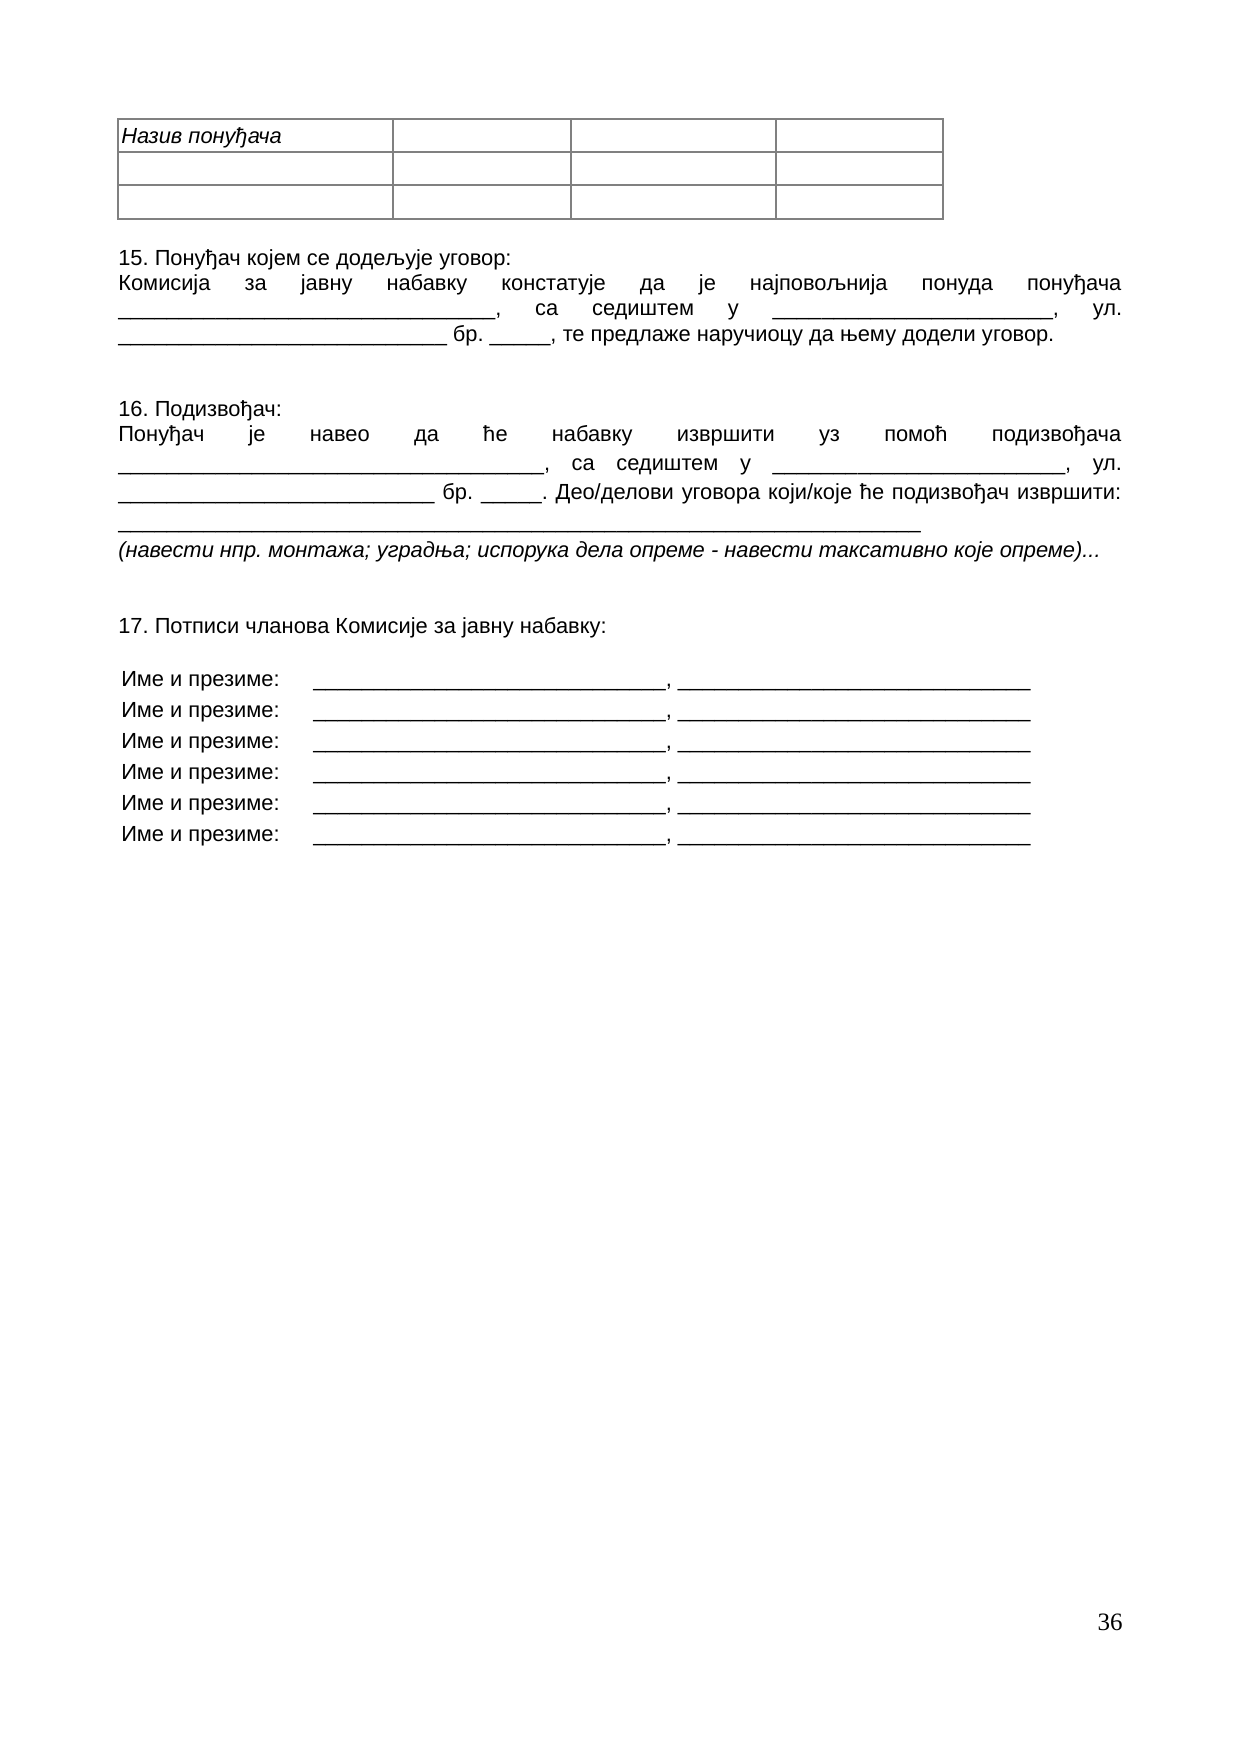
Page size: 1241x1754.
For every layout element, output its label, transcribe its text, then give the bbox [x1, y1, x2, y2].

table_header [394, 120, 570, 151]
table_cell Име и презиме: [118, 725, 310, 756]
table_cell [572, 186, 775, 217]
table_cell _____________________________, _____________________________ [310, 725, 1106, 756]
text 15. Понуђач којем се додељује уговор: [118, 245, 1122, 270]
table_header [777, 120, 942, 151]
text (навести нпр. монтажа; уградња; испорука дела опреме - навести таксативно које опреме)... [118, 537, 1122, 562]
table_cell [394, 186, 570, 217]
table_cell [777, 153, 942, 184]
table_header [572, 120, 775, 151]
text Комисија за јавну набавку констатује да је најповољнија понуда понуђача _______________________________, са седиштем у _______________________, ул. ___________________________ бр. _____, те предлаже наручиоцу да њему додели уговор. [118, 270, 1122, 346]
table_cell Име и презиме: [118, 818, 310, 849]
table_header Име и презиме: [118, 663, 310, 694]
table_cell _____________________________, _____________________________ [310, 756, 1106, 787]
table_cell [572, 153, 775, 184]
table_cell Име и презиме: [118, 787, 310, 818]
table_cell [119, 186, 392, 217]
text 17. Потписи чланова Комисије за јавну набавку: [118, 613, 1122, 638]
table_cell [777, 186, 942, 217]
table_cell [119, 153, 392, 184]
table_header _____________________________, _____________________________ [310, 663, 1106, 694]
table_cell [394, 153, 570, 184]
table_cell _____________________________, _____________________________ [310, 818, 1106, 849]
table_cell _____________________________, _____________________________ [310, 787, 1106, 818]
table_cell Име и презиме: [118, 756, 310, 787]
text Понуђач је навео да ће набавку извршити уз помоћ подизвођача ___________________________________, са седиштем у ________________________, ул. __________________________ бр. _____. Део/делови уговора који/које ће подизвођач извршити: __________________________________________________________________ [118, 421, 1122, 533]
table_cell Назив понуђача [119, 120, 392, 151]
table_cell _____________________________, _____________________________ [310, 694, 1106, 725]
text 16. Подизвођач: [118, 396, 1122, 421]
table_cell Име и презиме: [118, 694, 310, 725]
